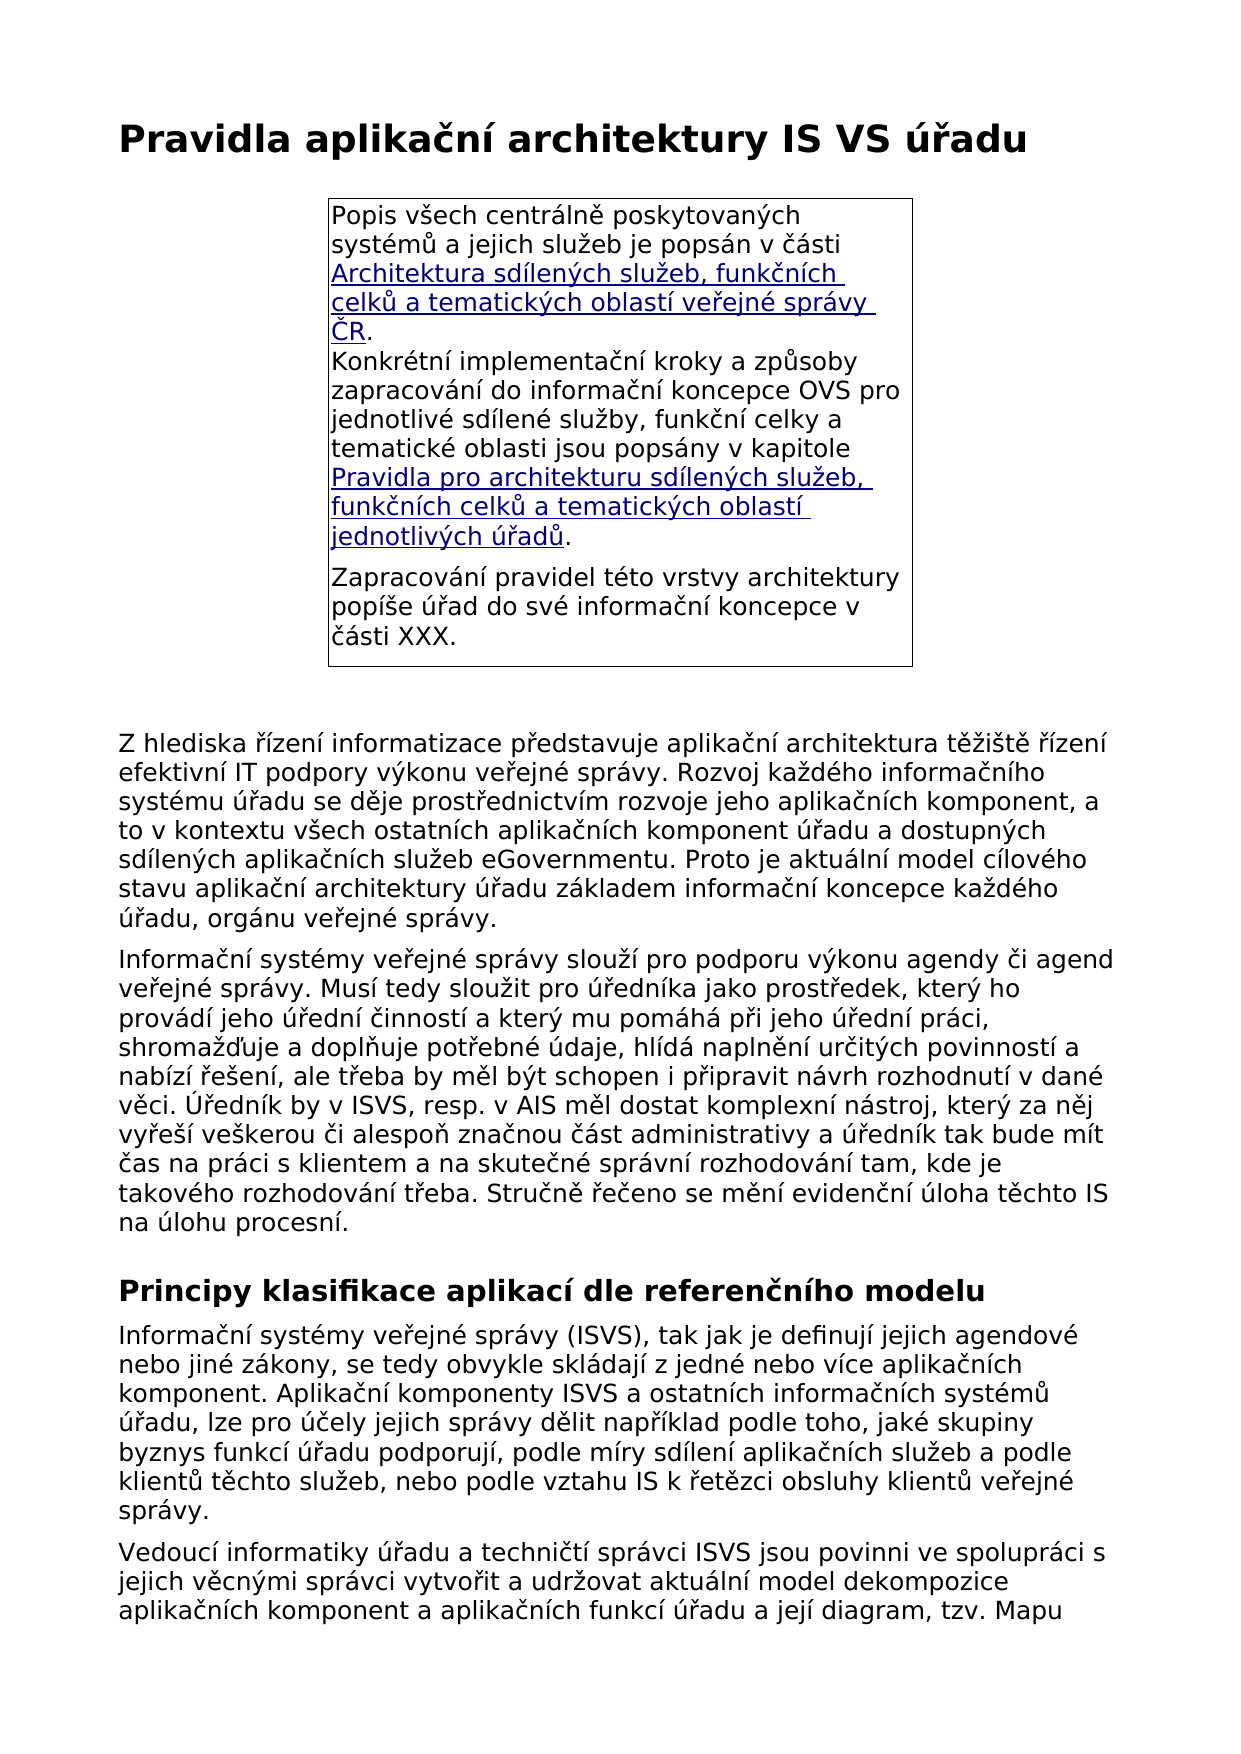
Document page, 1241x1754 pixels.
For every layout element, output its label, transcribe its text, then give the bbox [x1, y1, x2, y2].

table_header Popis všech centrálně poskytovaných systémů a jejich služeb je popsán v části Architektura sdílených služeb, funkčních celků a tematických oblastí veřejné správy ČR. Konkrétní implementační kroky a způsoby zapracování do informační koncepce OVS pro jednotlivé sdílené služby, funkční celky a tematické oblasti jsou popsány v kapitole Pravidla pro architekturu sdílených služeb, funkčních celků a tematických oblastí jednotlivých úřadů. Zapracování pravidel této vrstvy architektury popíše úřad do své informační koncepce v části XXX. [329, 199, 912, 666]
text Informační systémy veřejné správy slouží pro podporu výkonu agendy či agend veřejné správy. Musí tedy sloužit pro úředníka jako prostředek, který ho provádí jeho úřední činností a který mu pomáhá při jeho úřední práci, shromažďuje a doplňuje potřebné údaje, hlídá naplnění určitých povinností a nabízí řešení, ale třeba by měl být schopen i připravit návrh rozhodnutí v dané věci. Úředník by v ISVS, resp. v AIS měl dostat komplexní nástroj, který za něj vyřeší veškerou či alespoň značnou část administrativy a úředník tak bude mít čas na práci s klientem a na skutečné správní rozhodování tam, kde je takového rozhodování třeba. Stručně řečeno se mění evidenční úloha těchto IS na úlohu procesní. [118, 946, 1122, 1237]
text Informační systémy veřejné správy (ISVS), tak jak je definují jejich agendové nebo jiné zákony, se tedy obvykle skládají z jedné nebo více aplikačních komponent. Aplikační komponenty ISVS a ostatních informačních systémů úřadu, lze pro účely jejich správy dělit například podle toho, jaké skupiny byznys funkcí úřadu podporují, podle míry sdílení aplikačních služeb a podle klientů těchto služeb, nebo podle vztahu IS k řetězci obsluhy klientů veřejné správy. [118, 1321, 1122, 1525]
subtitle Principy klasifikace aplikací dle referenčního modelu [118, 1275, 1122, 1309]
subtitle Pravidla aplikační architektury IS VS úřadu [118, 118, 1122, 162]
text Vedoucí informatiky úřadu a techničtí správci ISVS jsou povinni ve spolupráci s jejich věcnými správci vytvořit a udržovat aktuální model dekompozice aplikačních komponent a aplikačních funkcí úřadu a její diagram, tzv. Mapu [118, 1538, 1122, 1625]
text Z hlediska řízení informatizace představuje aplikační architektura těžiště řízení efektivní IT podpory výkonu veřejné správy. Rozvoj každého informačního systému úřadu se děje prostřednictvím rozvoje jeho aplikačních komponent, a to v kontextu všech ostatních aplikačních komponent úřadu a dostupných sdílených aplikačních služeb eGovernmentu. Proto je aktuální model cílového stavu aplikační architektury úřadu základem informační koncepce každého úřadu, orgánu veřejné správy. [118, 729, 1122, 933]
